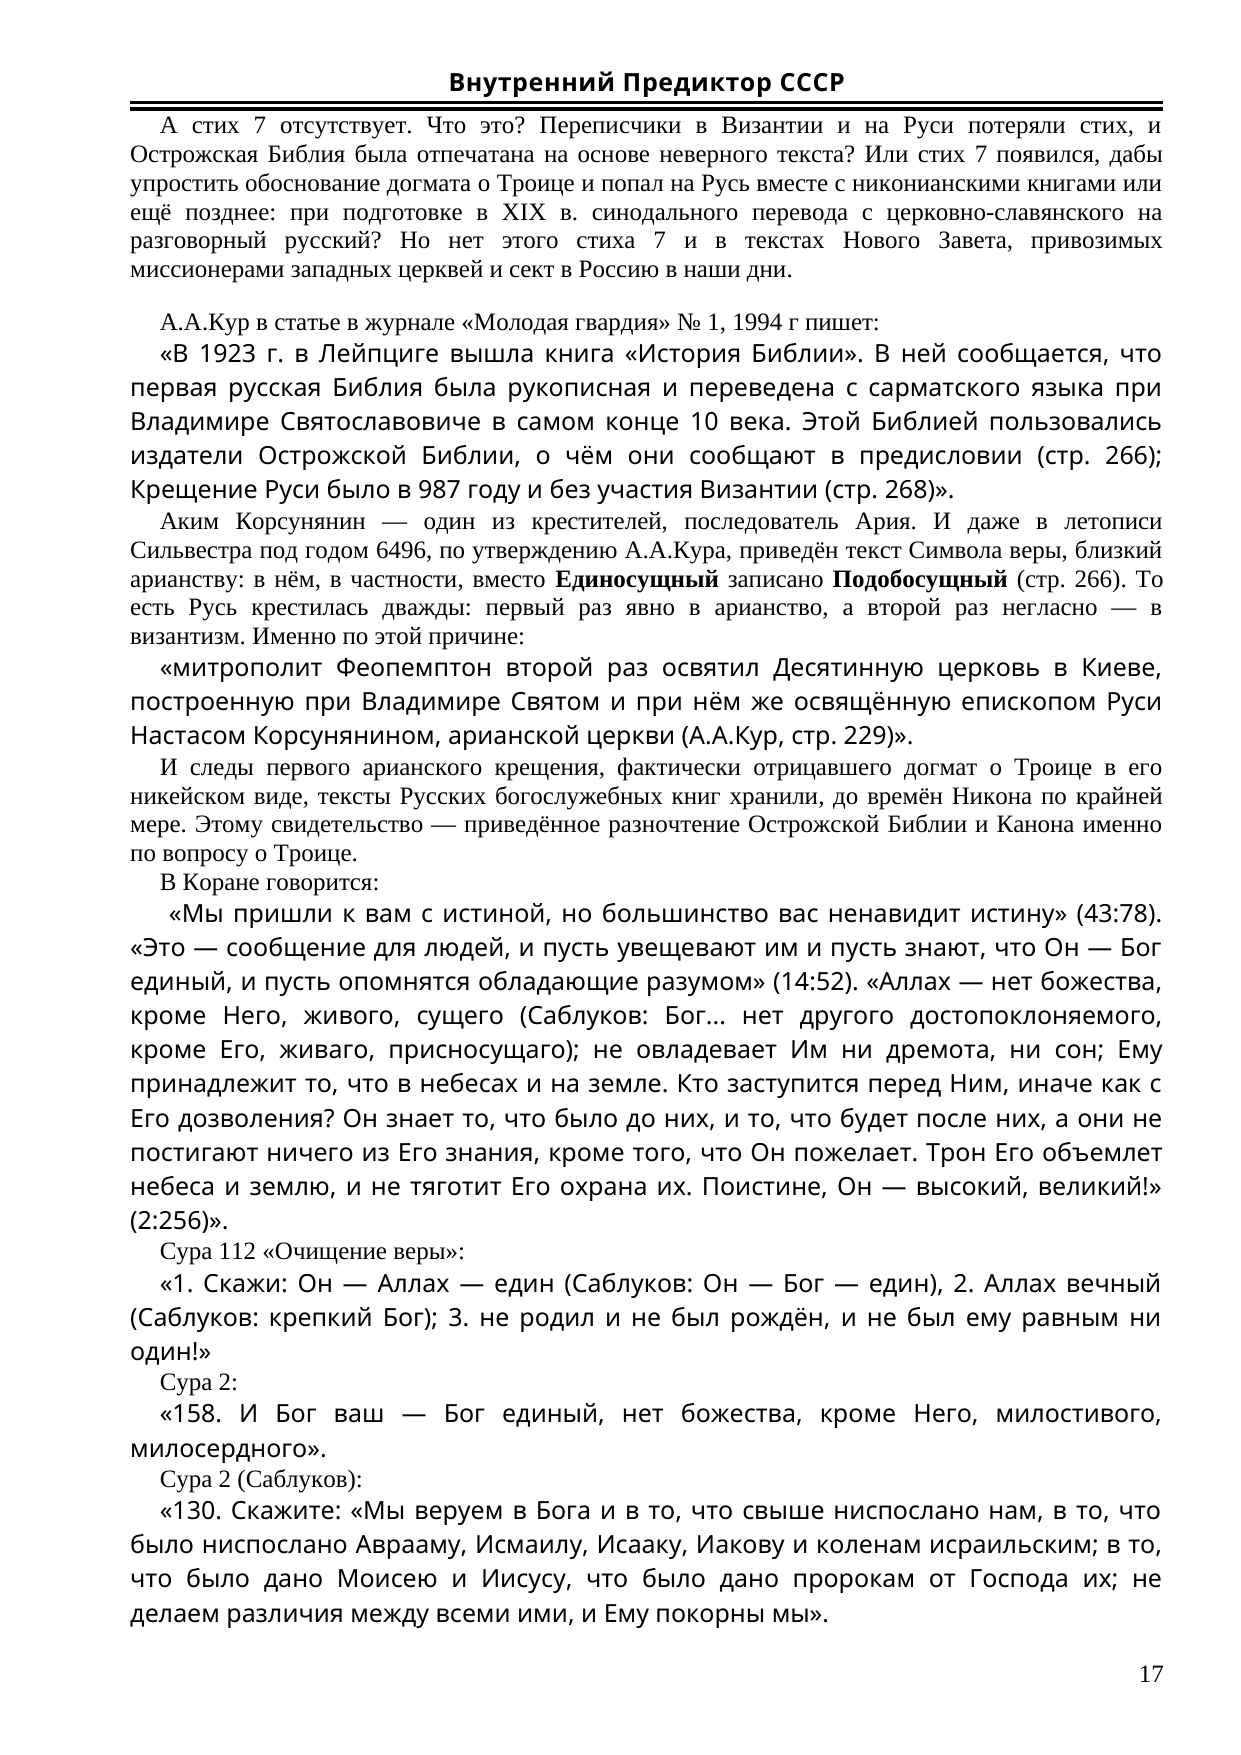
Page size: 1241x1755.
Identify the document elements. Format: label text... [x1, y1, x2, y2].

text А стих 7 отсутствует. Что это? Переписчики в Византии и на Руси потеряли стих, и Острожская Библия была отпечатана на основе неверного текста? Или стих 7 появился, дабы упростить обоснование догмата о Троице и попал на Русь вместе с никонианскими книгами или ещё позднее: при подготовке в XIX в. синодального перевода с церковно-славянского на разговорный русский? Но нет этого стиха 7 и в текстах Нового Завета, привозимых миссионерами западных церквей и сект в Россию в наши дни. [130, 111, 1163, 283]
text Сура 2: [130, 1367, 1163, 1396]
text А.А.Кур в статье в журнале «Молодая гвардия» № 1, 1994 г пишет: [130, 307, 1163, 336]
text «В 1923 г. в Лейпциге вышла книга «История Библии». В ней сообщается, что первая русская Библия была рукописная и переведена с сарматского языка при Владимире Святославовиче в самом конце 10 века. Этой Библией пользовались издатели Острожской Библии, о чём они сообщают в предисловии (стр. 266); Крещение Руси было в 987 году и без участия Византии (стр. 268)». [130, 336, 1163, 506]
text «Мы пришли к вам с истиной, но большинство вас ненавидит истину» (43:78). «Это — сообщение для людей, и пусть увещевают им и пусть знают, что Он — Бог единый, и пусть опомнятся обладающие разумом» (14:52). «Аллах — нет божества, кроме Него, живого, сущего (Саблуков: Бог... нет другого достопоклоняемого, кроме Его, живаго, присносущаго); не овладевает Им ни дремота, ни сон; Ему принадлежит то, что в небесах и на земле. Кто заступится перед Ним, иначе как с Его дозволения? Он знает то, что было до них, и то, что будет после них, а они не постигают ничего из Его знания, кроме того, что Он пожелает. Трон Его объемлет небеса и землю, и не тяготит Его охрана их. Поистине, Он — высокий, великий!» (2:256)». [130, 896, 1163, 1236]
text «130. Скажите: «Мы веруем в Бога и в то, что свыше ниспослано нам, в то, что было ниспослано Аврааму, Исмаилу, Исааку, Иакову и коленам исраильским; в то, что было дано Моисею и Иисусу, что было дано пророкам от Господа их; не делаем различия между всеми ими, и Ему покорны мы». [130, 1493, 1163, 1629]
text «158. И Бог ваш — Бог единый, нет божества, кроме Него, милостивого, милосердного». [130, 1396, 1163, 1464]
text Сура 112 «Очищение веры»: [130, 1236, 1163, 1265]
text Аким Корсунянин — один из крестителей, последователь Ария. И даже в летописи Сильвестра под годом 6496, по утверждению А.А.Кура, приведён текст Символа веры, близкий арианству: в нём, в частности, вместо Единосущный записано Подобосущный (стр. 266). То есть Русь крестилась дважды: первый раз явно в арианство, а второй раз негласно — в византизм. Именно по этой причине: [130, 506, 1163, 650]
text «1. Скажи: Он — Аллах — един (Саблуков: Он — Бог — един), 2. Аллах вечный (Саблуков: крепкий Бог); 3. не родил и не был рождён, и не был ему равным ни один!» [130, 1265, 1163, 1367]
text «митрополит Феопемптон второй раз освятил Десятинную церковь в Киеве, построенную при Владимире Святом и при нём же освящённую епископом Руси Настасом Корсунянином, арианской церкви (А.А.Кур, стр. 229)». [130, 650, 1163, 752]
text В Коране говорится: [130, 867, 1163, 896]
text Сура 2 (Саблуков): [130, 1464, 1163, 1493]
text И следы первого арианского крещения, фактически отрицавшего догмат о Троице в его никейском виде, тексты Русских богослужебных книг хранили, до времён Никона по крайней мере. Этому свидетельство — приведённое разночтение Острожской Библии и Канона именно по вопросу о Троице. [130, 752, 1163, 867]
